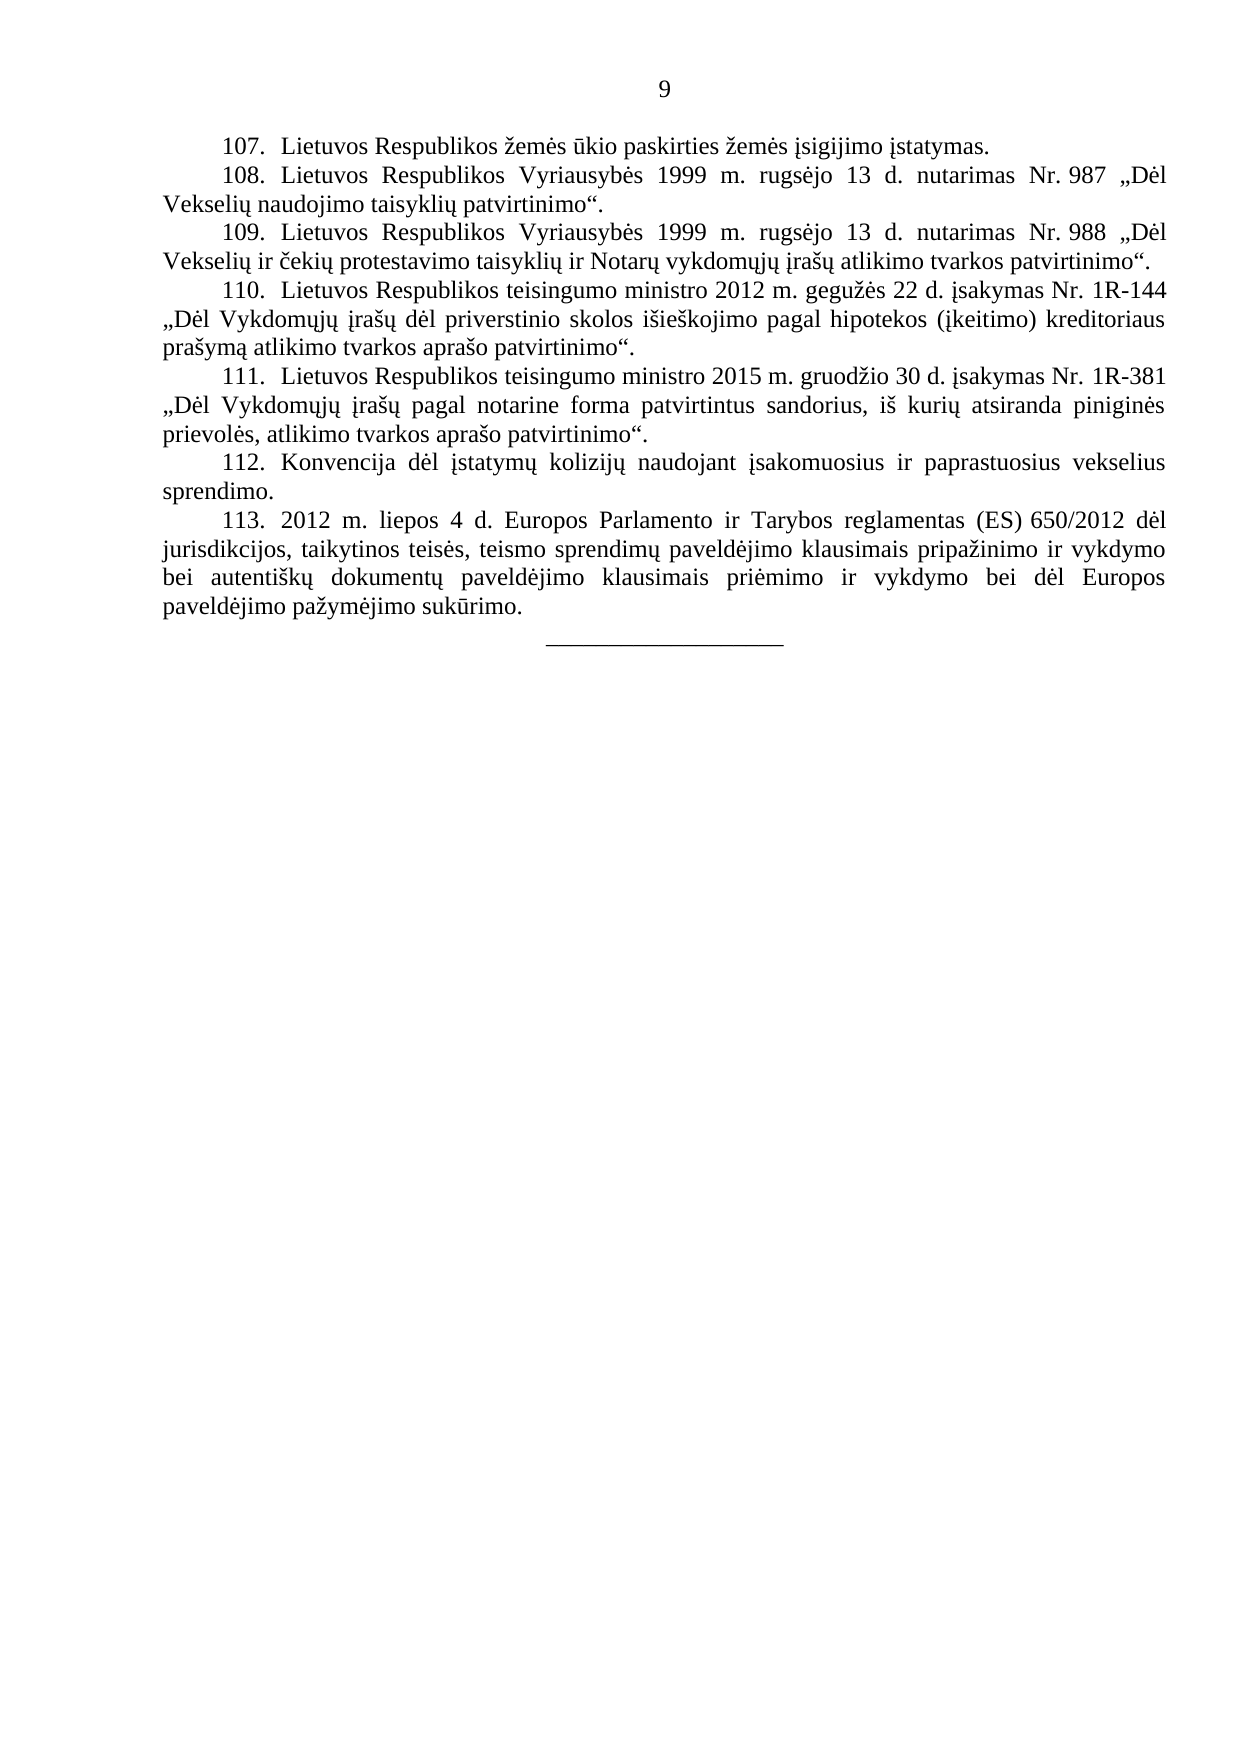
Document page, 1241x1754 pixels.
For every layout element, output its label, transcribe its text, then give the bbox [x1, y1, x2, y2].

text 107. Lietuvos Respublikos žemės ūkio paskirties žemės įsigijimo įstatymas. [162, 131, 1167, 160]
text ___________________ [162, 620, 1167, 649]
text 113. 2012 m. liepos 4 d. Europos Parlamento ir Tarybos reglamentas (ES) 650/2012 dėl jurisdikcijos, taikytinos teisės, teismo sprendimų paveldėjimo klausimais pripažinimo ir vykdymo bei autentiškų dokumentų paveldėjimo klausimais priėmimo ir vykdymo bei dėl Europos paveldėjimo pažymėjimo sukūrimo. [162, 505, 1167, 620]
text 112. Konvencija dėl įstatymų kolizijų naudojant įsakomuosius ir paprastuosius vekselius sprendimo. [162, 447, 1167, 505]
text 110. Lietuvos Respublikos teisingumo ministro 2012 m. gegužės 22 d. įsakymas Nr. 1R-144 „Dėl Vykdomųjų įrašų dėl priverstinio skolos išieškojimo pagal hipotekos (įkeitimo) kreditoriaus prašymą atlikimo tvarkos aprašo patvirtinimo“. [162, 275, 1167, 361]
text 109. Lietuvos Respublikos Vyriausybės 1999 m. rugsėjo 13 d. nutarimas Nr. 988 „Dėl Vekselių ir čekių protestavimo taisyklių ir Notarų vykdomųjų įrašų atlikimo tvarkos patvirtinimo“. [162, 217, 1167, 275]
text 111. Lietuvos Respublikos teisingumo ministro 2015 m. gruodžio 30 d. įsakymas Nr. 1R-381 „Dėl Vykdomųjų įrašų pagal notarine forma patvirtintus sandorius, iš kurių atsiranda piniginės prievolės, atlikimo tvarkos aprašo patvirtinimo“. [162, 361, 1167, 447]
text 108. Lietuvos Respublikos Vyriausybės 1999 m. rugsėjo 13 d. nutarimas Nr. 987 „Dėl Vekselių naudojimo taisyklių patvirtinimo“. [162, 160, 1167, 217]
